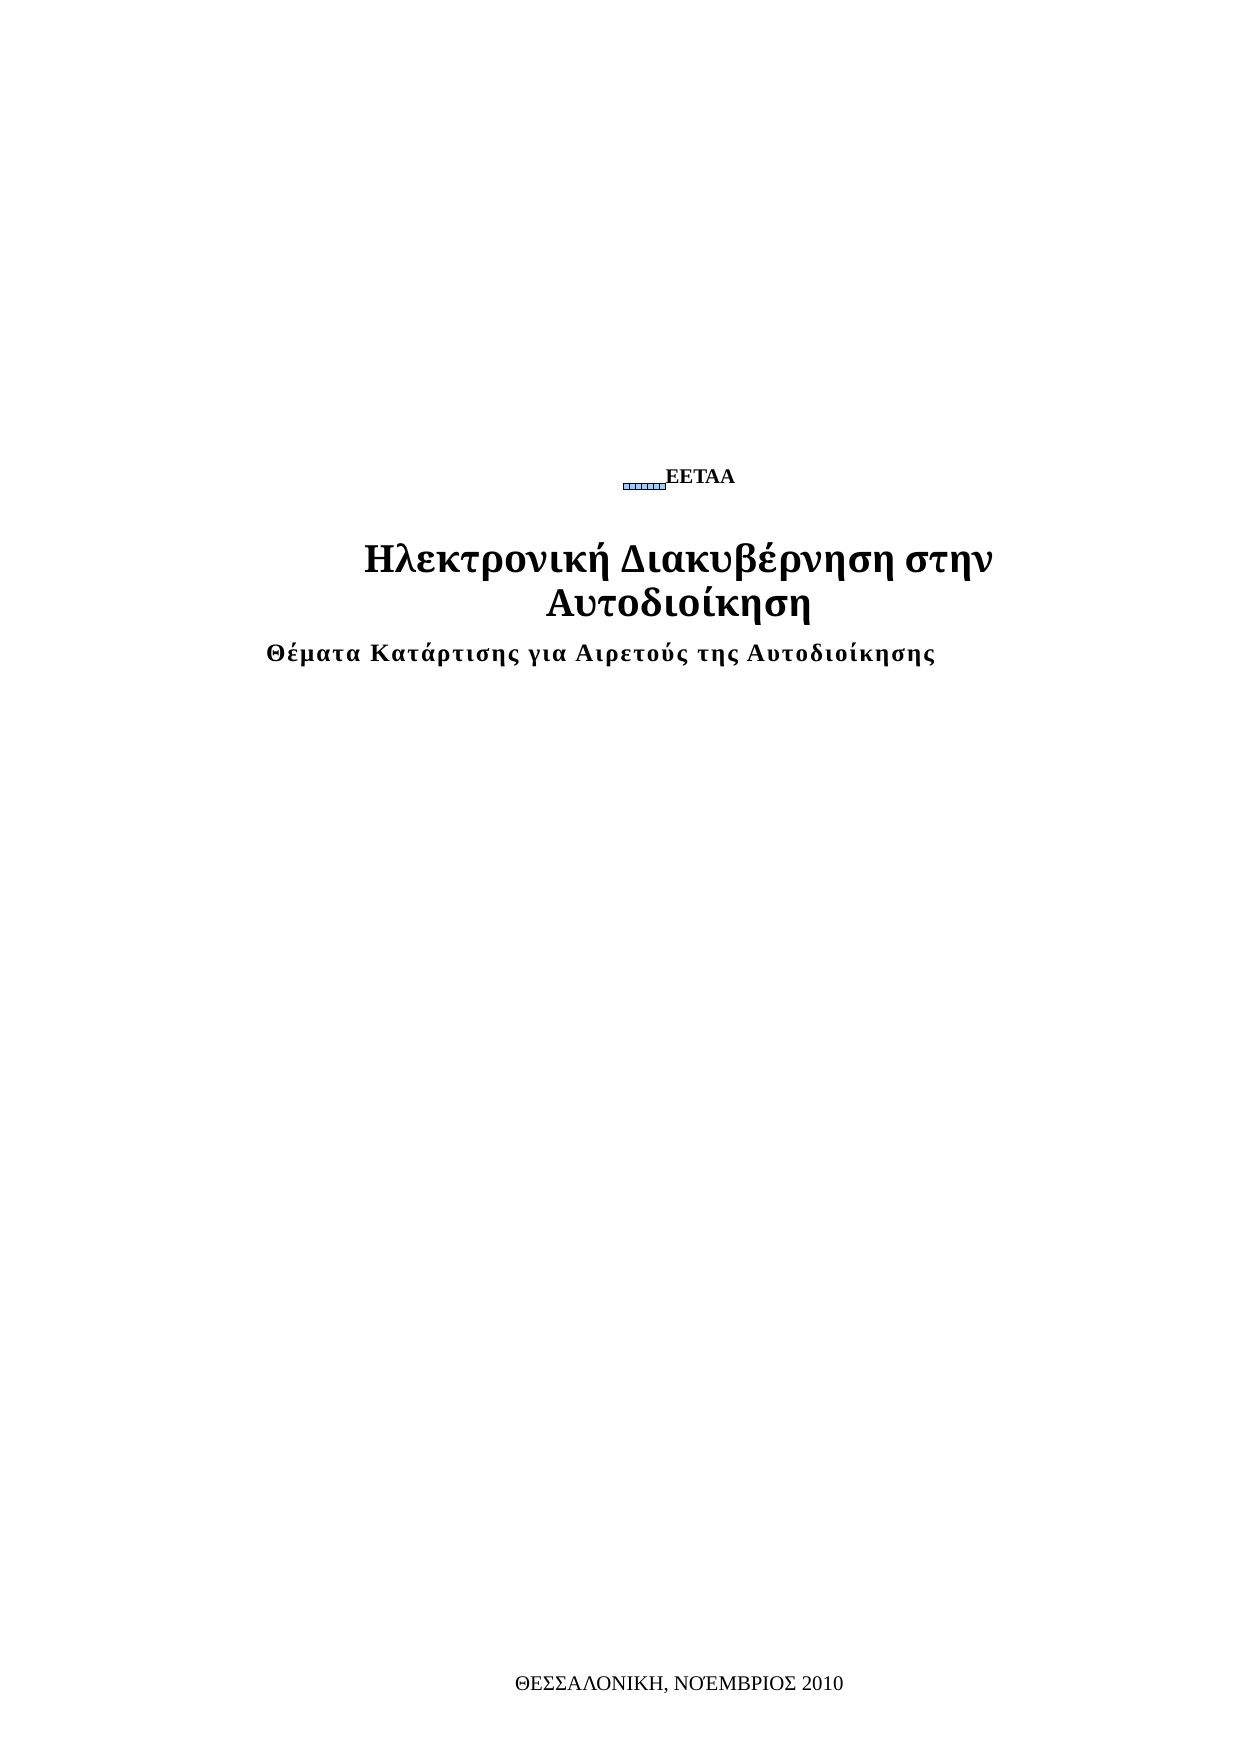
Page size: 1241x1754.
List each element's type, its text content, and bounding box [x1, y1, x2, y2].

subtitle Θέματα Κατάρτισης για Αιρετούς της Αυτοδιοίκησης [266, 638, 1092, 667]
title Ηλεκτρονική Διακυβέρνηση στην Αυτοδιοίκηση [266, 539, 1092, 625]
text ΕΕΤΑΑ [266, 464, 1092, 489]
